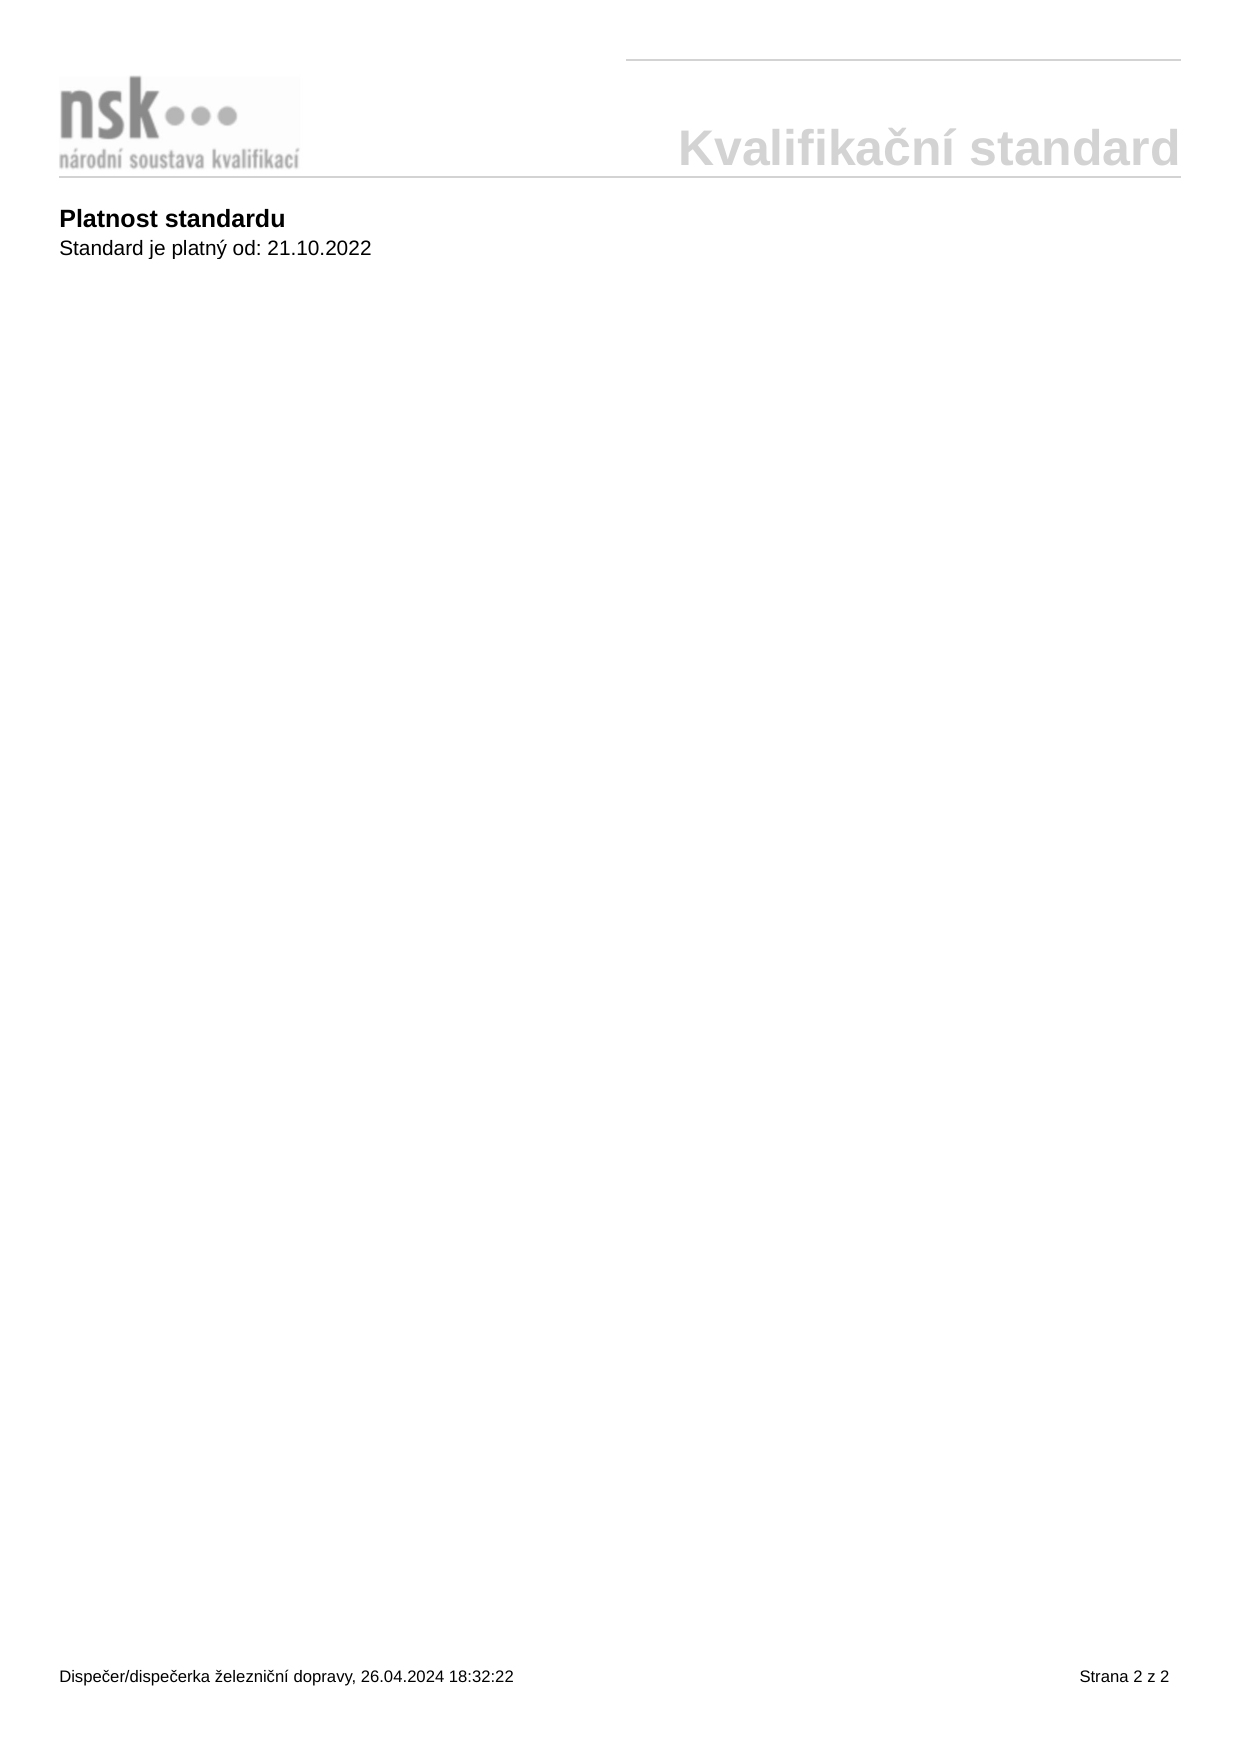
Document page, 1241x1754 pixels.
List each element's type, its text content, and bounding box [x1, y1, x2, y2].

table_cell [1169, 559, 1181, 859]
table_cell [59, 859, 483, 1159]
table_cell [59, 259, 483, 559]
table_cell [1169, 1409, 1181, 1658]
table_cell [620, 859, 626, 1159]
table_cell Standard je platný od: 21.10.2022 [59, 236, 1181, 259]
table_cell [626, 194, 862, 200]
table_cell [620, 559, 626, 859]
table_cell [59, 1159, 483, 1409]
table_cell [484, 1409, 620, 1658]
table_cell [620, 1409, 626, 1658]
table_cell [59, 194, 483, 200]
table_cell [59, 171, 483, 176]
table_cell [484, 259, 620, 559]
table_cell [626, 859, 862, 1159]
table_cell [484, 171, 620, 176]
table_cell [620, 259, 626, 559]
table_cell [1093, 559, 1169, 859]
table_cell [1093, 259, 1169, 559]
table_cell [862, 194, 1093, 200]
picture [58, 59, 621, 171]
table_cell [626, 559, 862, 859]
table_cell [59, 1409, 483, 1658]
table_cell [1169, 194, 1181, 200]
table_cell [484, 559, 620, 859]
table_cell [626, 1409, 862, 1658]
table_cell [1093, 1159, 1169, 1409]
table_cell [626, 259, 862, 559]
table_cell [862, 559, 1093, 859]
table_cell Strana 2 z 2 [862, 1658, 1169, 1694]
table_cell [1093, 1409, 1169, 1658]
table_cell [59, 559, 483, 859]
table_cell [1093, 194, 1169, 200]
table_cell [1169, 1658, 1181, 1694]
table_cell [484, 194, 620, 200]
table_cell Kvalifikační standard [626, 61, 1181, 176]
table_cell [484, 1159, 620, 1409]
table_cell [1169, 1159, 1181, 1409]
table_cell [484, 859, 620, 1159]
table_cell [620, 1159, 626, 1409]
table_cell [862, 1159, 1093, 1409]
table_cell [862, 259, 1093, 559]
table_cell Dispečer/dispečerka železniční dopravy, 26.04.2024 18:32:22 [59, 1658, 862, 1694]
table_cell [59, 178, 1181, 194]
table_cell [1169, 259, 1181, 559]
table_cell [626, 1159, 862, 1409]
table_cell [862, 859, 1093, 1159]
table_cell Platnost standardu [59, 200, 1181, 236]
table_cell [862, 1409, 1093, 1658]
table_cell [621, 59, 626, 170]
table_cell [1169, 859, 1181, 1159]
table_cell [1093, 859, 1169, 1159]
